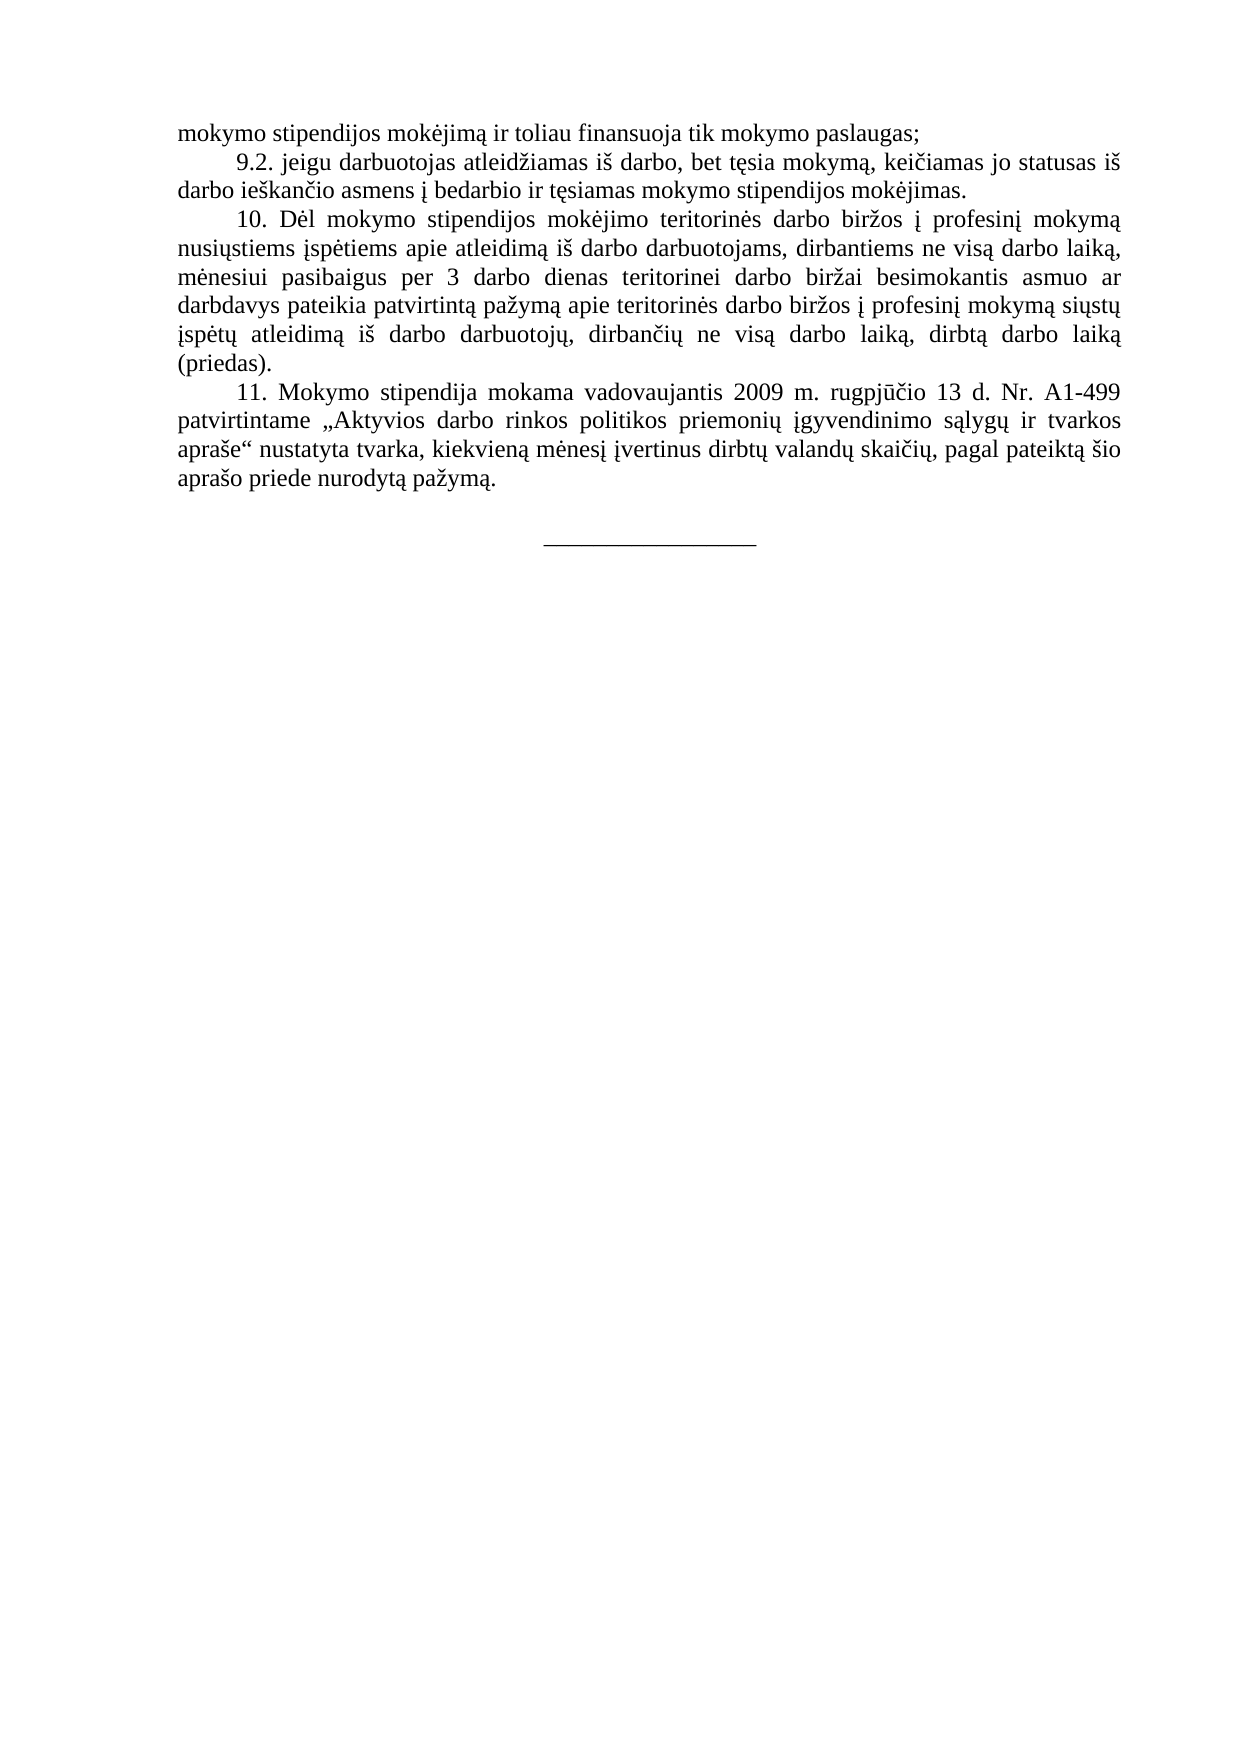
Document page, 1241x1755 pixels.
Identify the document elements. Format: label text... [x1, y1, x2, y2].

text mokymo stipendijos mokėjimą ir toliau finansuoja tik mokymo paslaugas; [177, 118, 1122, 147]
text _________________ [177, 521, 1122, 549]
text 10. Dėl mokymo stipendijos mokėjimo teritorinės darbo biržos į profesinį mokymą nusiųstiems įspėtiems apie atleidimą iš darbo darbuotojams, dirbantiems ne visą darbo laiką, mėnesiui pasibaigus per 3 darbo dienas teritorinei darbo biržai besimokantis asmuo ar darbdavys pateikia patvirtintą pažymą apie teritorinės darbo biržos į profesinį mokymą siųstų įspėtų atleidimą iš darbo darbuotojų, dirbančių ne visą darbo laiką, dirbtą darbo laiką (priedas). [177, 204, 1122, 377]
text 11. Mokymo stipendija mokama vadovaujantis 2009 m. rugpjūčio 13 d. Nr. A1-499 patvirtintame „Aktyvios darbo rinkos politikos priemonių įgyvendinimo sąlygų ir tvarkos apraše“ nustatyta tvarka, kiekvieną mėnesį įvertinus dirbtų valandų skaičių, pagal pateiktą šio aprašo priede nurodytą pažymą. [177, 377, 1122, 492]
text 9.2. jeigu darbuotojas atleidžiamas iš darbo, bet tęsia mokymą, keičiamas jo statusas iš darbo ieškančio asmens į bedarbio ir tęsiamas mokymo stipendijos mokėjimas. [177, 147, 1122, 204]
